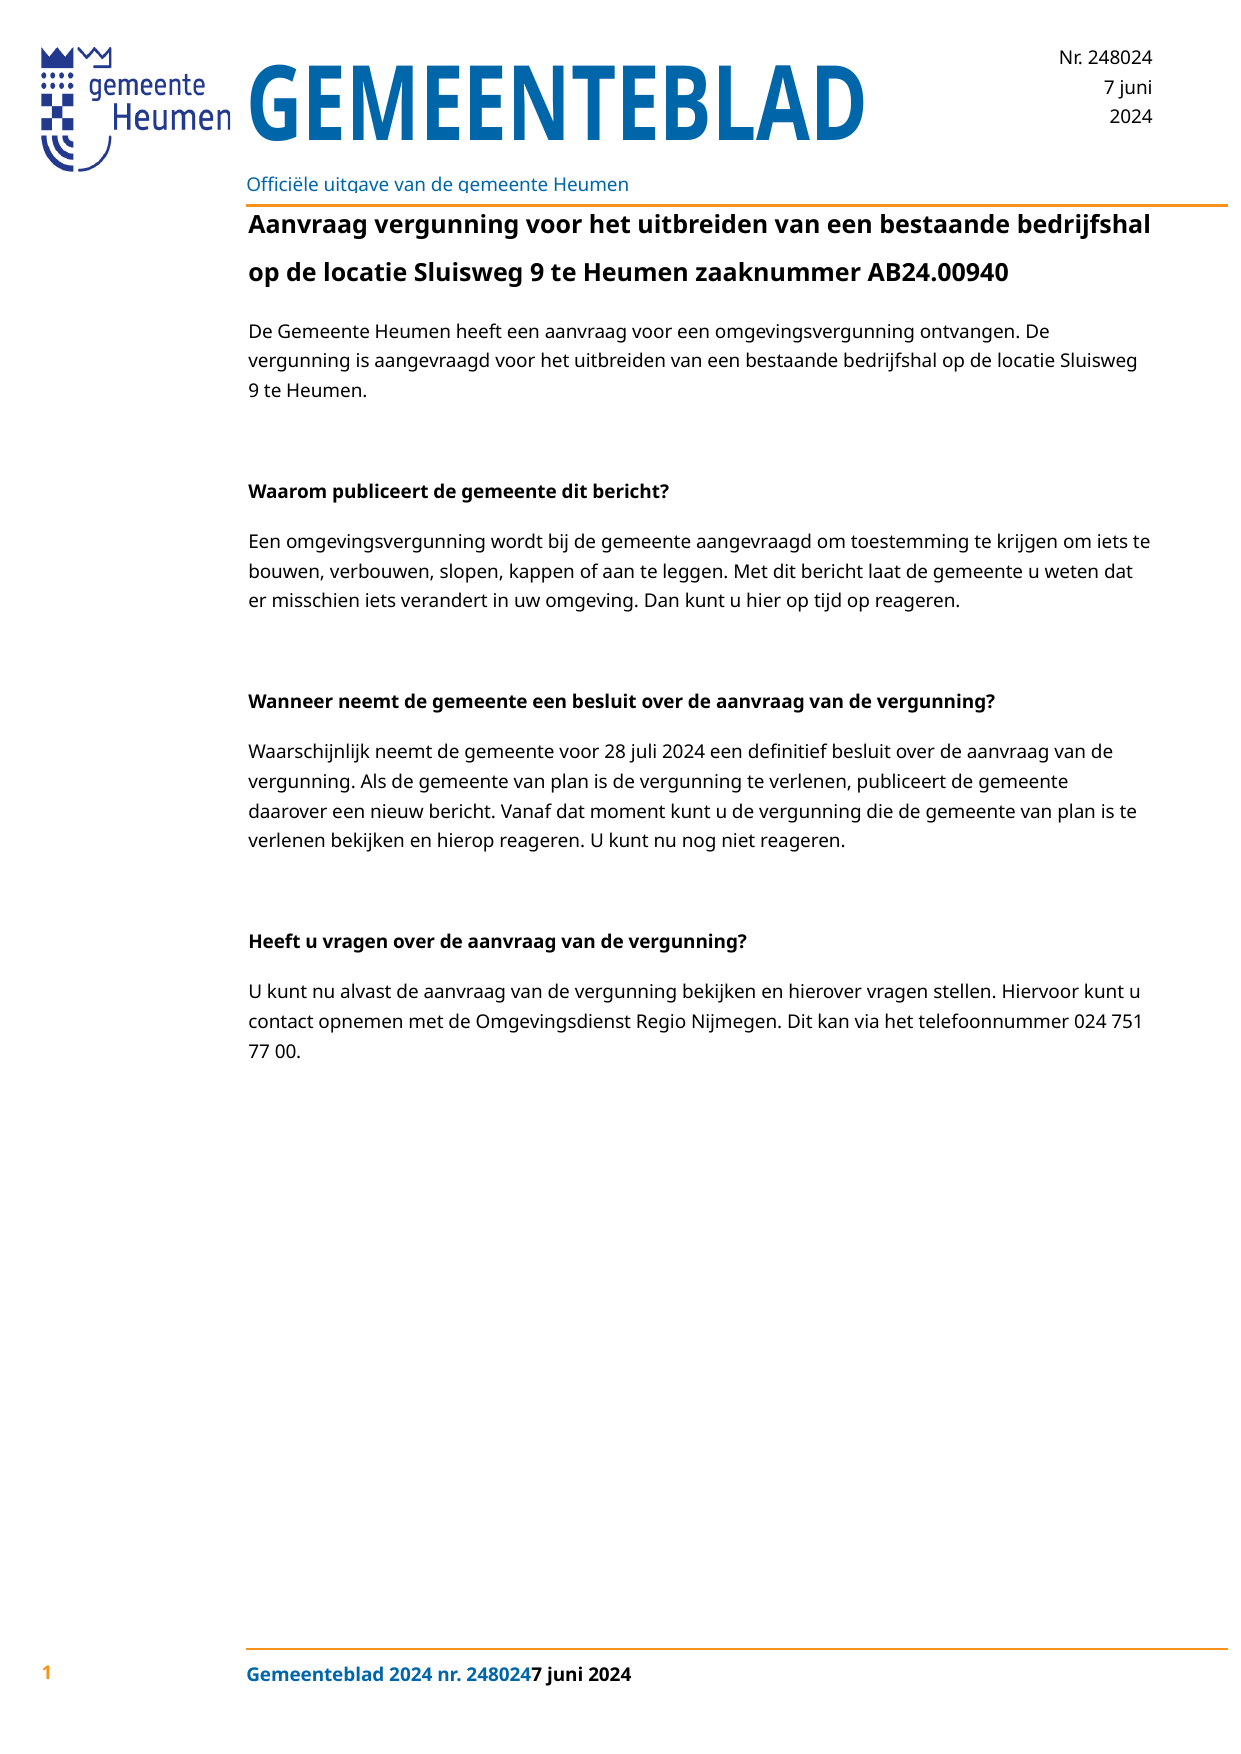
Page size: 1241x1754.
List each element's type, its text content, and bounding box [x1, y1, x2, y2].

text Aanvraag vergunning voor het uitbreiden van een bestaande bedrijfshal op de locatie Sluisweg 9 te Heumen zaaknummer AB24.00940 [248, 207, 1152, 288]
text De Gemeente Heumen heeft een aanvraag voor een omgevingsvergunning ontvangen. De vergunning is aangevraagd voor het uitbreiden van een bestaande bedrijfshal op de locatie Sluisweg 9 te Heumen. [248, 318, 1152, 403]
text Waarom publiceert de gemeente dit bericht? [248, 478, 1152, 504]
text Een omgevingsvergunning wordt bij de gemeente aangevraagd om toestemming te krijgen om iets te bouwen, verbouwen, slopen, kappen of aan te leggen. Met dit bericht laat de gemeente u weten dat er misschien iets verandert in uw omgeving. Dan kunt u hier op tijd op reageren. [248, 528, 1152, 613]
picture [41, 47, 231, 172]
text Wanneer neemt de gemeente een besluit over de aanvraag van de vergunning? [248, 688, 1152, 714]
text Waarschijnlijk neemt de gemeente voor 28 juli 2024 een definitief besluit over de aanvraag van de vergunning. Als de gemeente van plan is de vergunning te verlenen, publiceert de gemeente daarover een nieuw bericht. Vanaf dat moment kunt u de vergunning die de gemeente van plan is te verlenen bekijken en hierop reageren. U kunt nu nog niet reageren. [248, 739, 1152, 853]
text Heeft u vragen over de aanvraag van de vergunning? [248, 928, 1152, 954]
text U kunt nu alvast de aanvraag van de vergunning bekijken en hierover vragen stellen. Hiervoor kunt u contact opnemen met de Omgevingsdienst Regio Nijmegen. Dit kan via het telefoonnummer 024 751 77 00. [248, 979, 1152, 1064]
